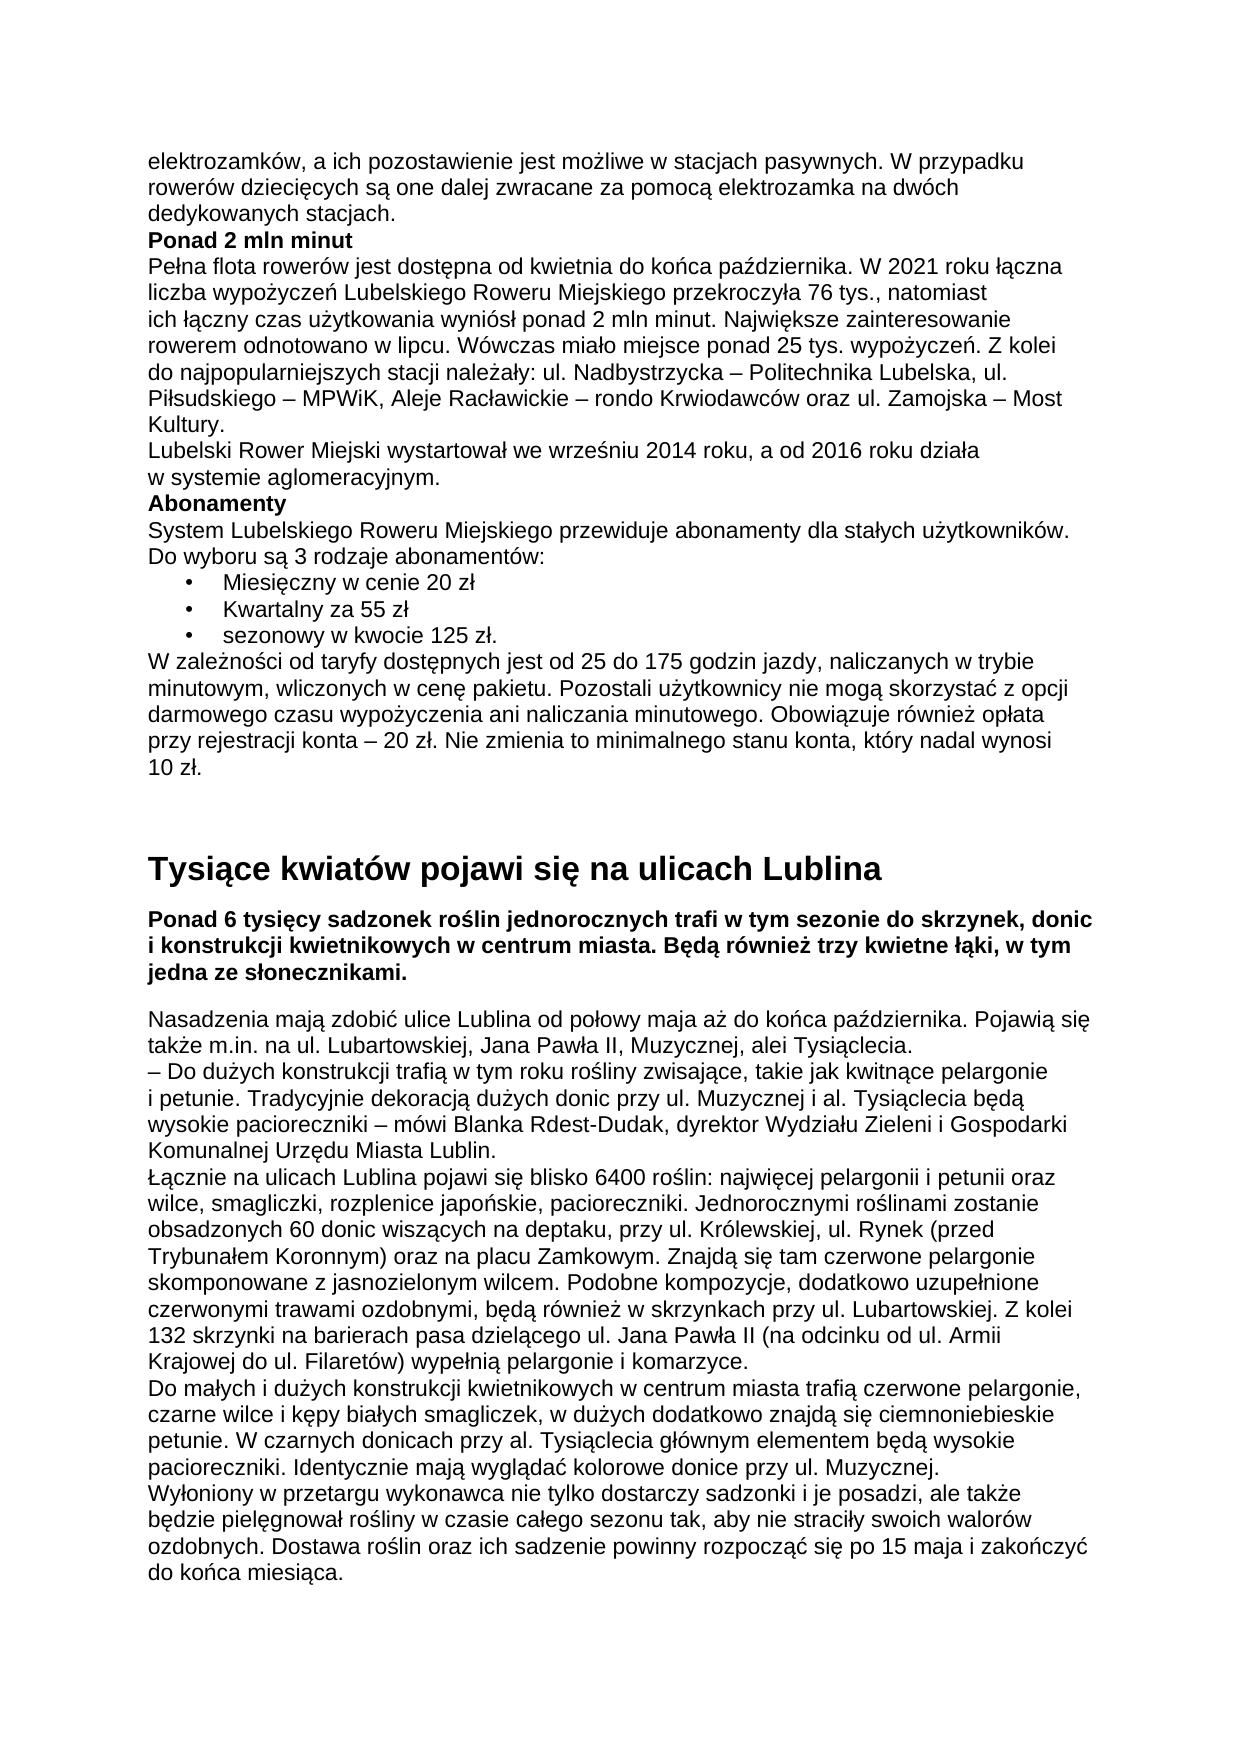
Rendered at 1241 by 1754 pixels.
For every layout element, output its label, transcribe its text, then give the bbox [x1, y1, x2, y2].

text Lubelski Rower Miejski wystartował we wrześniu 2014 roku, a od 2016 roku działa w systemie aglomeracyjnym. [148, 437, 1093, 490]
text Nasadzenia mają zdobić ulice Lublina od połowy maja aż do końca października. Pojawią się także m.in. na ul. Lubartowskiej, Jana Pawła II, Muzycznej, alei Tysiąclecia. [148, 1006, 1093, 1058]
list Kwartalny za 55 zł [185, 596, 1093, 622]
text elektrozamków, a ich pozostawienie jest możliwe w stacjach pasywnych. W przypadku rowerów dziecięcych są one dalej zwracane za pomocą elektrozamka na dwóch dedykowanych stacjach. [148, 148, 1093, 227]
text Łącznie na ulicach Lublina pojawi się blisko 6400 roślin: najwięcej pelargonii i petunii oraz wilce, smagliczki, rozplenice japońskie, pacioreczniki. Jednorocznymi roślinami zostanie obsadzonych 60 donic wiszących na deptaku, przy ul. Królewskiej, ul. Rynek (przed Trybunałem Koronnym) oraz na placu Zamkowym. Znajdą się tam czerwone pelargonie skomponowane z jasnozielonym wilcem. Podobne kompozycje, dodatkowo uzupełnione czerwonymi trawami ozdobnymi, będą również w skrzynkach przy ul. Lubartowskiej. Z kolei 132 skrzynki na barierach pasa dzielącego ul. Jana Pawła II (na odcinku od ul. Armii Krajowej do ul. Filaretów) wypełnią pelargonie i komarzyce. [148, 1164, 1093, 1374]
list Miesięczny w cenie 20 zł [185, 569, 1093, 596]
text Ponad 6 tysięcy sadzonek roślin jednorocznych trafi w tym sezonie do skrzynek, donic i konstrukcji kwietnikowych w centrum miasta. Będą również trzy kwietne łąki, w tym jedna ze słonecznikami. [148, 906, 1093, 985]
text Ponad 2 mln minut [148, 227, 1093, 253]
text Pełna flota rowerów jest dostępna od kwietnia do końca października. W 2021 roku łączna liczba wypożyczeń Lubelskiego Roweru Miejskiego przekroczyła 76 tys., natomiast ich łączny czas użytkowania wyniósł ponad 2 mln minut. Największe zainteresowanie rowerem odnotowano w lipcu. Wówczas miało miejsce ponad 25 tys. wypożyczeń. Z kolei do najpopularniejszych stacji należały: ul. Nadbystrzycka – Politechnika Lubelska, ul. Piłsudskiego – MPWiK, Aleje Racławickie – rondo Krwiodawców oraz ul. Zamojska – Most Kultury. [148, 253, 1093, 437]
list sezonowy w kwocie 125 zł. [185, 622, 1093, 648]
subtitle Tysiące kwiatów pojawi się na ulicach Lublina [148, 849, 1093, 887]
text Abonamenty [148, 490, 1093, 517]
text W zależności od taryfy dostępnych jest od 25 do 175 godzin jazdy, naliczanych w trybie minutowym, wliczonych w cenę pakietu. Pozostali użytkownicy nie mogą skorzystać z opcji darmowego czasu wypożyczenia ani naliczania minutowego. Obowiązuje również opłata przy rejestracji konta – 20 zł. Nie zmienia to minimalnego stanu konta, który nadal wynosi 10 zł. [148, 648, 1093, 780]
text Do małych i dużych konstrukcji kwietnikowych w centrum miasta trafią czerwone pelargonie, czarne wilce i kępy białych smagliczek, w dużych dodatkowo znajdą się ciemnoniebieskie petunie. W czarnych donicach przy al. Tysiąclecia głównym elementem będą wysokie pacioreczniki. Identycznie mają wyglądać kolorowe donice przy ul. Muzycznej. [148, 1374, 1093, 1480]
text System Lubelskiego Roweru Miejskiego przewiduje abonamenty dla stałych użytkowników. Do wyboru są 3 rodzaje abonamentów: [148, 517, 1093, 569]
text – Do dużych konstrukcji trafią w tym roku rośliny zwisające, takie jak kwitnące pelargonie i petunie. Tradycyjnie dekoracją dużych donic przy ul. Muzycznej i al. Tysiąclecia będą wysokie pacioreczniki – mówi Blanka Rdest-Dudak, dyrektor Wydziału Zieleni i Gospodarki Komunalnej Urzędu Miasta Lublin. [148, 1058, 1093, 1164]
text Wyłoniony w przetargu wykonawca nie tylko dostarczy sadzonki i je posadzi, ale także będzie pielęgnował rośliny w czasie całego sezonu tak, aby nie straciły swoich walorów ozdobnych. Dostawa roślin oraz ich sadzenie powinny rozpocząć się po 15 maja i zakończyć do końca miesiąca. [148, 1480, 1093, 1585]
